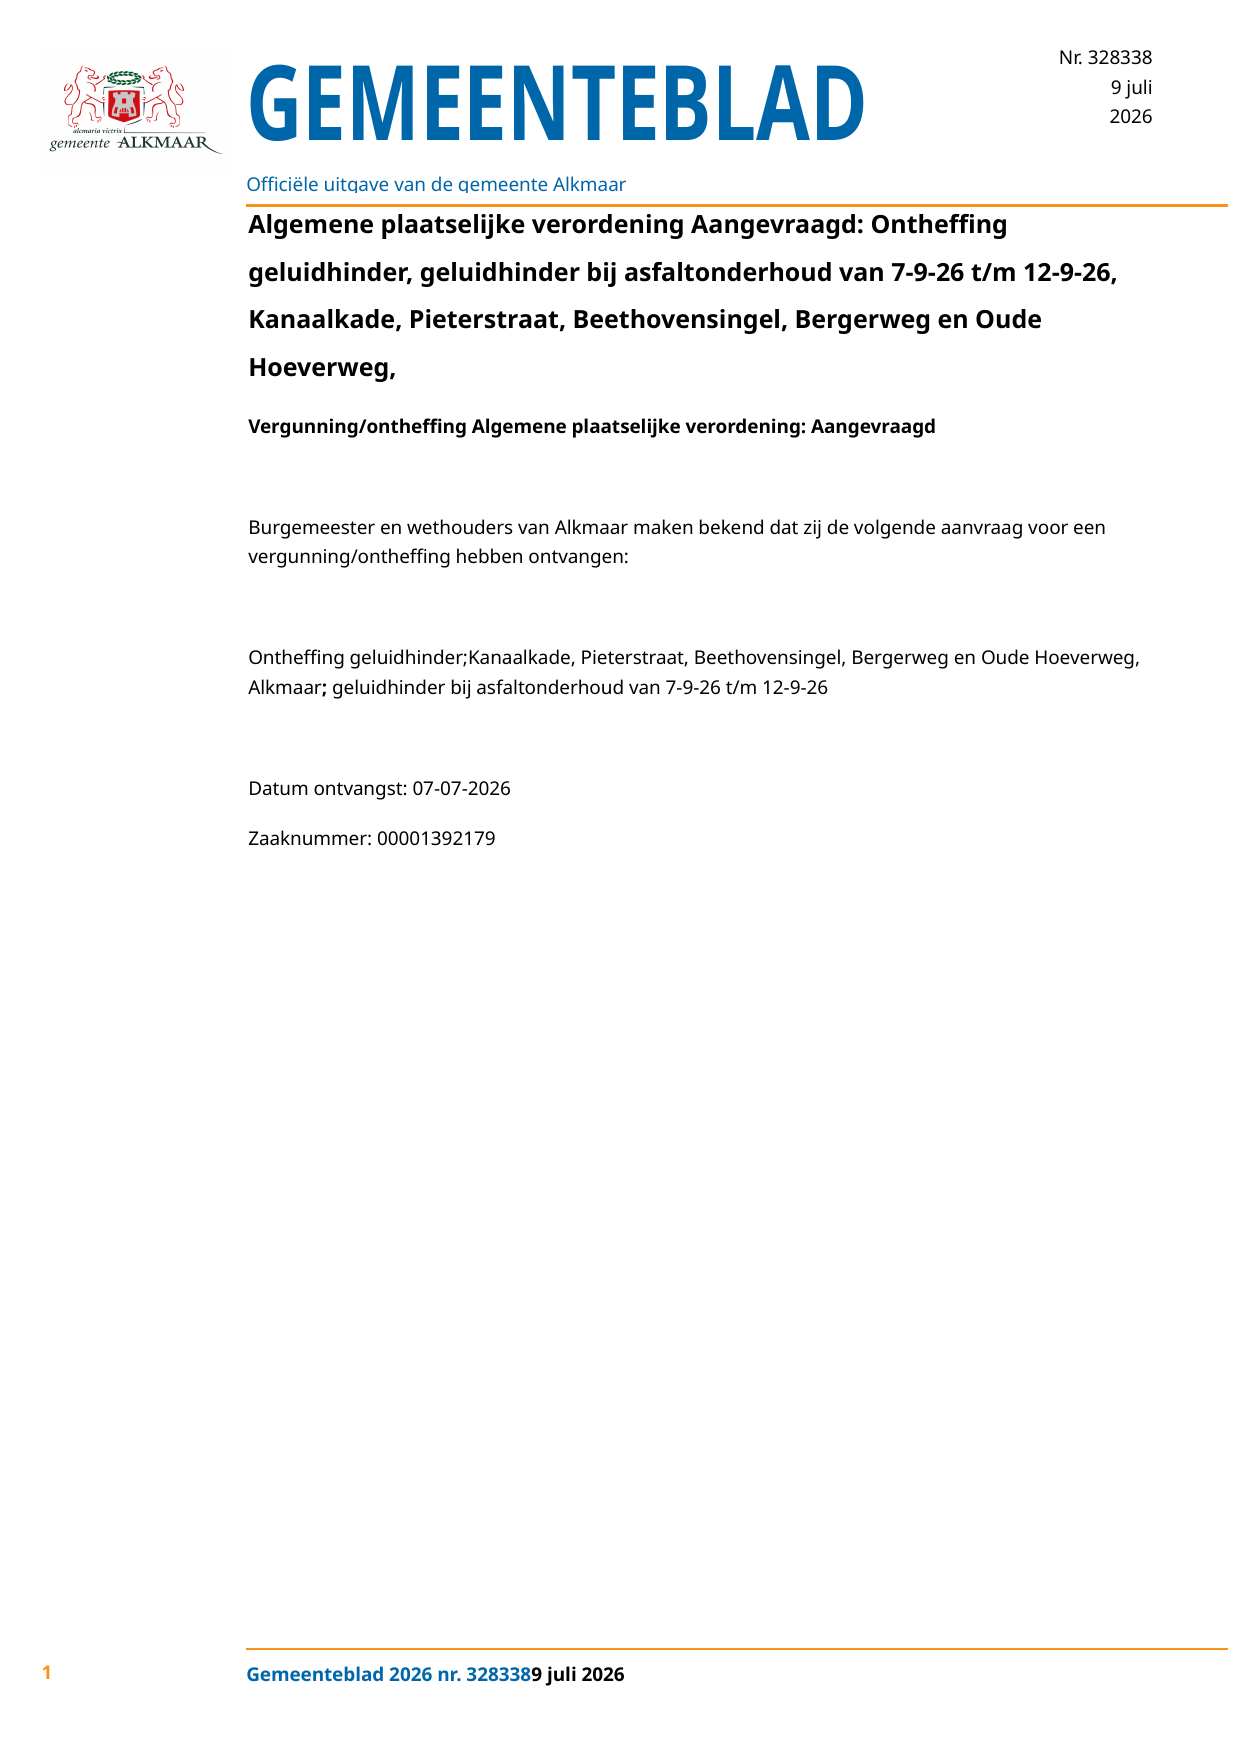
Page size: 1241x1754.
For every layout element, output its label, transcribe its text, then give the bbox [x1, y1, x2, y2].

text Algemene plaatselijke verordening Aangevraagd: Ontheffing geluidhinder, geluidhinder bij asfaltonderhoud van 7-9-26 t/m 12-9-26, Kanaalkade, Pieterstraat, Beethovensingel, Bergerweg en Oude Hoeverweg, [248, 207, 1152, 384]
text Datum ontvangst: 07-07-2026 [248, 775, 1152, 801]
text Burgemeester en wethouders van Alkmaar maken bekend dat zij de volgende aanvraag voor een vergunning/ontheffing hebben ontvangen: [248, 514, 1152, 569]
text Ontheffing geluidhinder;Kanaalkade, Pieterstraat, Beethovensingel, Bergerweg en Oude Hoeverweg, Alkmaar; geluidhinder bij asfaltonderhoud van 7-9-26 t/m 12-9-26 [248, 644, 1152, 700]
picture [41, 47, 231, 172]
text Zaaknummer: 00001392179 [248, 825, 1152, 851]
text Vergunning/ontheffing Algemene plaatselijke verordening: Aangevraagd [248, 413, 1152, 439]
